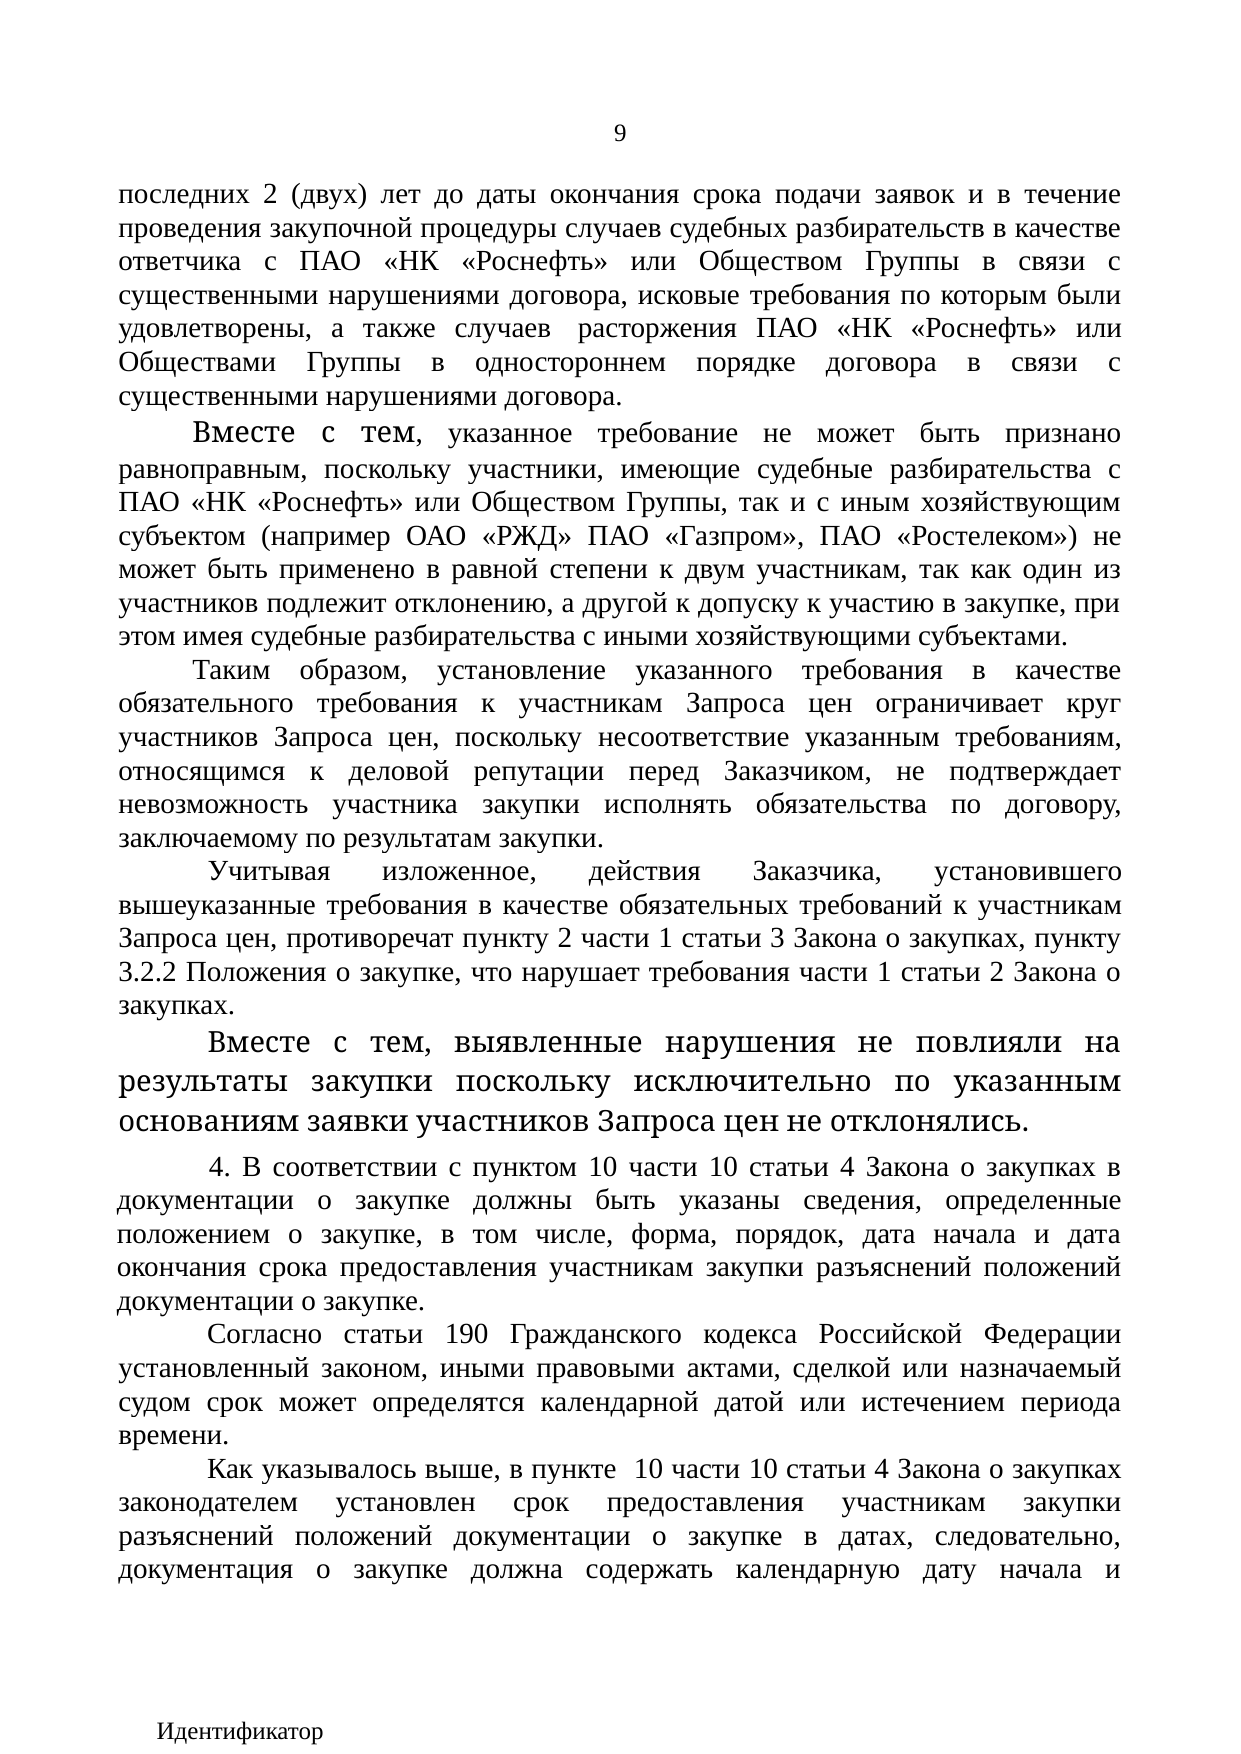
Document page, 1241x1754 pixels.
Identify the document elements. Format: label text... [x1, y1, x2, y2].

text Как указывалось выше, в пункте 10 части 10 статьи 4 Закона о закупках законодателем установлен срок предоставления участникам закупки разъяснений положений документации о закупке в датах, следовательно, документация о закупке должна содержать календарную дату начала и [118, 1451, 1122, 1585]
text Учитывая изложенное, действия Заказчика, установившего вышеуказанные требования в качестве обязательных требований к участникам Запроса цен, противоречат пункту 2 части 1 статьи 3 Закона о закупках, пункту 3.2.2 Положения о закупке, что нарушает требования части 1 статьи 2 Закона о закупках. [118, 853, 1122, 1021]
text Согласно статьи 190 Гражданского кодекса Российской Федерации установленный законом, иными правовыми актами, сделкой или назначаемый судом срок может определятся календарной датой или истечением периода времени. [118, 1317, 1122, 1451]
text Вместе с тем, указанное требование не может быть признано равноправным, поскольку участники, имеющие судебные разбирательства с ПАО «НК «Роснефть» или Обществом Группы, так и с иным хозяйствующим субъектом (например ОАО «РЖД» ПАО «Газпром», ПАО «Ростелеком») не может быть применено в равной степени к двум участникам, так как один из участников подлежит отклонению, а другой к допуску к участию в закупке, при этом имея судебные разбирательства с иными хозяйствующими субъектами. [118, 411, 1122, 652]
text Вместе с тем, выявленные нарушения не повлияли на результаты закупки поскольку исключительно по указанным основаниям заявки участников Запроса цен не отклонялись. [118, 1021, 1122, 1140]
text последних 2 (двух) лет до даты окончания срока подачи заявок и в течение проведения закупочной процедуры случаев судебных разбирательств в качестве ответчика с ПАО «НК «Роснефть» или Обществом Группы в связи с существенными нарушениями договора, исковые требования по которым были удовлетворены, а также случаев расторжения ПАО «НК «Роснефть» или Обществами Группы в одностороннем порядке договора в связи с существенными нарушениями договора. [118, 176, 1122, 411]
text Таким образом, установление указанного требования в качестве обязательного требования к участникам Запроса цен ограничивает круг участников Запроса цен, поскольку несоответствие указанным требованиям, относящимся к деловой репутации перед Заказчиком, не подтверждает невозможность участника закупки исполнять обязательства по договору, заключаемому по результатам закупки. [118, 652, 1122, 853]
text 4. В соответствии с пунктом 10 части 10 статьи 4 Закона о закупках в документации о закупке должны быть указаны сведения, определенные положением о закупке, в том числе, форма, порядок, дата начала и дата окончания срока предоставления участникам закупки разъяснений положений документации о закупке. [117, 1149, 1122, 1317]
